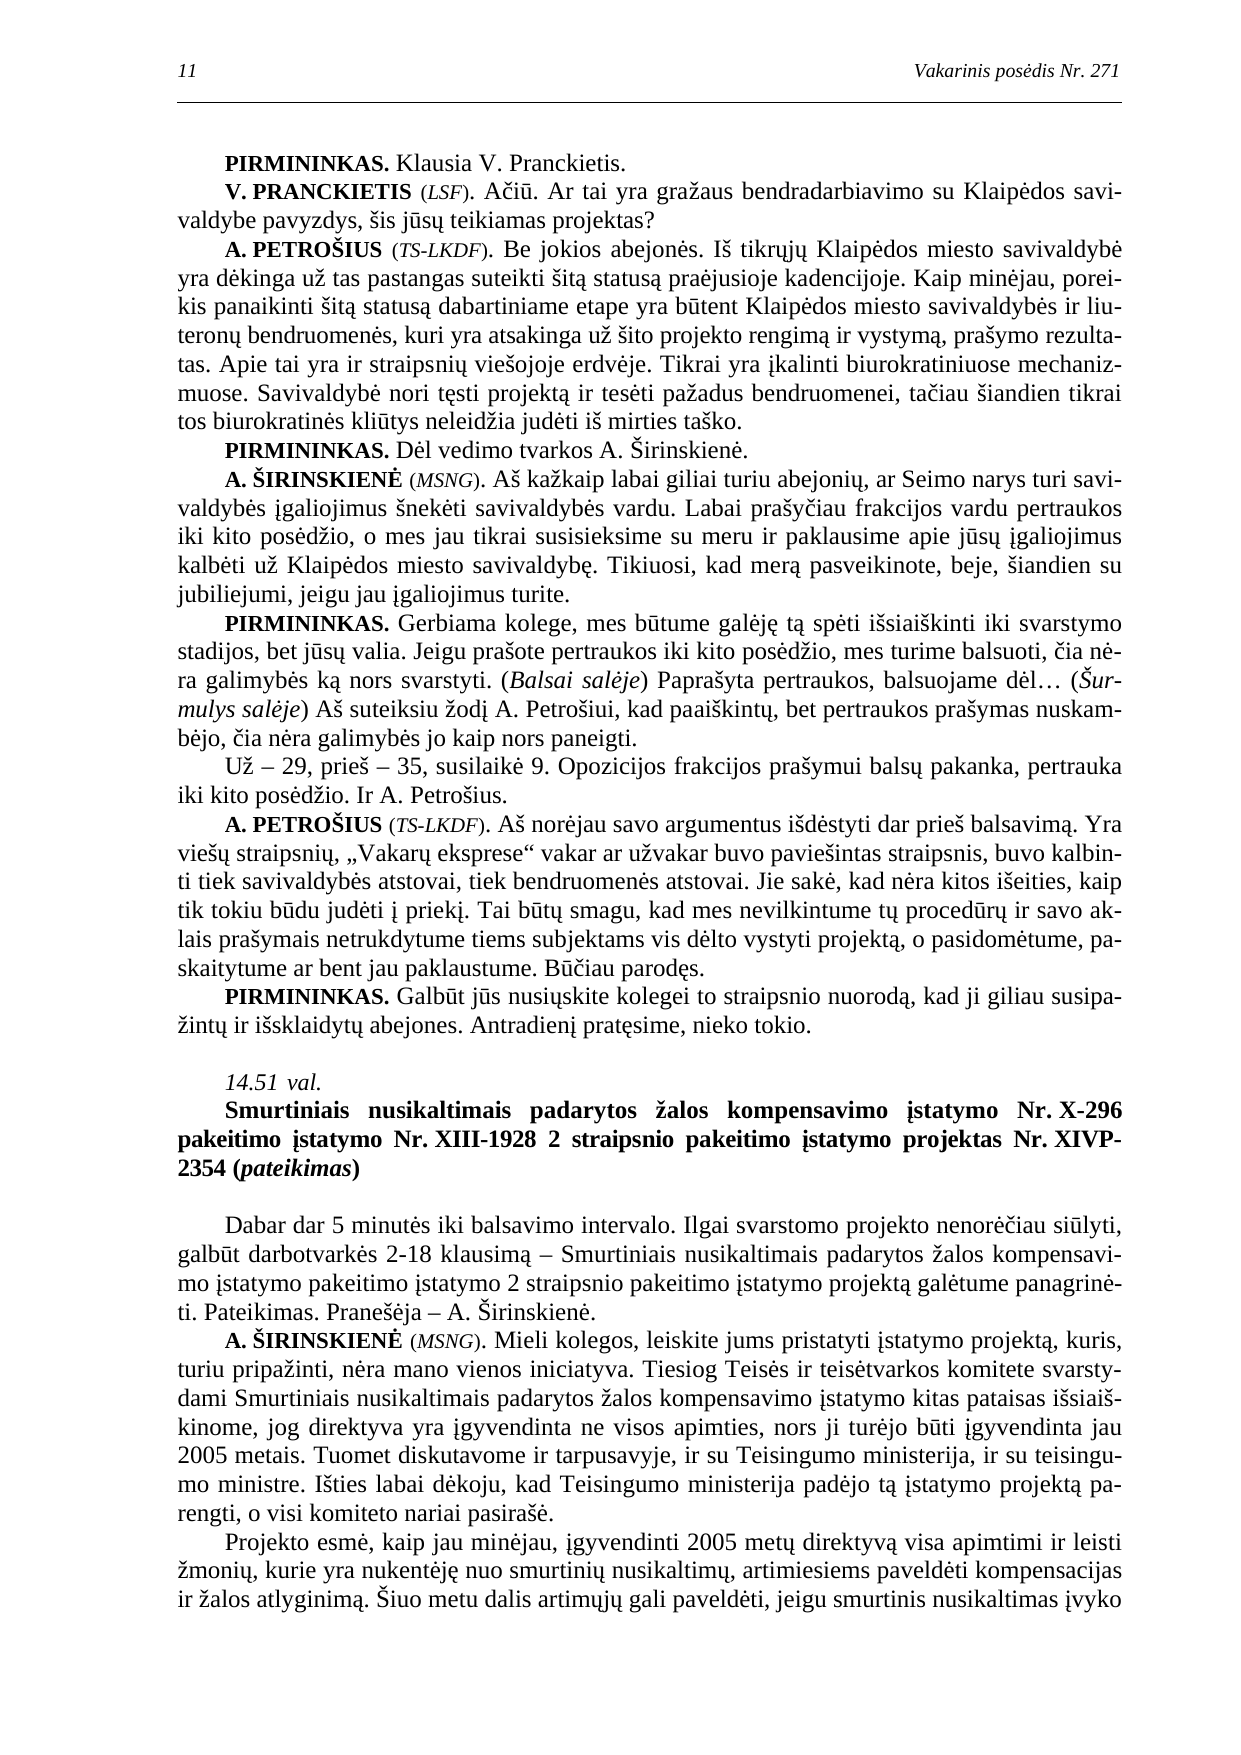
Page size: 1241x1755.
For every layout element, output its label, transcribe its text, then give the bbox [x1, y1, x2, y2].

text Smur­ti­niais nu­si­kal­ti­mais pa­da­ry­tos ža­los kom­pen­sa­vi­mo įsta­ty­mo Nr. X-296 pakeiti­mo įsta­ty­mo Nr. XIII-1928 2 straips­nio pa­kei­ti­mo įsta­ty­mo pro­jek­tas Nr. XIVP-2354 (pa­tei­ki­mas) [177, 1095, 1122, 1182]
text PIRMININKAS. Dėl ve­di­mo tvar­kos A. Ši­rins­kie­nė. [177, 435, 1122, 464]
text A. PETROŠIUS (TS-LKDF). Aš no­rė­jau sa­vo ar­gu­men­tus iš­dės­ty­ti dar prieš bal­sa­vi­mą. Yra vie­šų straips­nių, „Va­ka­rų eks­pre­se“ va­kar ar už­va­kar bu­vo pa­vie­šin­tas straips­nis, bu­vo kal­bin­ti tiek sa­vi­val­dy­bės at­sto­vai, tiek ben­druo­me­nės at­sto­vai. Jie sa­kė, kad nė­ra ki­tos iš­ei­ties, kaip tik to­kiu bū­du ju­dė­ti į prie­kį. Tai bū­tų sma­gu, kad mes ne­vil­kin­tu­me tų pro­ce­dū­rų ir sa­vo ak­lais pra­šy­mais ne­truk­dy­tu­me tiems sub­jek­tams vis dėl­to vys­ty­ti pro­jek­tą, o pa­si­do­mė­tu­me, pa­skai­ty­tu­me ar bent jau pa­klaus­tu­me. Bū­čiau pa­ro­dęs. [177, 809, 1122, 981]
text 14.51 val. [224, 1068, 1122, 1095]
text PIRMININKAS. Gal­būt jūs nu­siųs­ki­te ko­le­gei to straips­nio nuo­ro­dą, kad ji gi­liau su­si­pa­žin­tų ir iš­sklai­dy­tų abe­jo­nes. Ant­ra­die­nį pra­tę­si­me, nie­ko to­kio. [177, 981, 1122, 1039]
text PIRMININKAS. Klau­sia V. Pranc­kie­tis. [177, 148, 1122, 176]
text A. ŠIRINSKIENĖ (MSNG). Aš kaž­kaip la­bai gi­liai tu­riu abe­jo­nių, ar Sei­mo na­rys tu­ri sa­vi­val­dy­bės įga­lio­ji­mus šne­kė­ti sa­vi­val­dy­bės var­du. La­bai pra­šy­čiau frak­ci­jos var­du per­trau­kos iki ki­to po­sė­džio, o mes jau tik­rai su­si­siek­si­me su me­ru ir pa­klau­si­me apie jū­sų įga­lio­ji­mus kal­bė­ti už Klai­pė­dos mies­to sa­vi­val­dy­bę. Ti­kiuo­si, kad me­rą pa­svei­ki­no­te, be­je, šian­dien su ju­bi­lie­ju­mi, jei­gu jau įga­lio­ji­mus tu­ri­te. [177, 464, 1122, 608]
text Už – 29, prieš – 35, su­si­lai­kė 9. Opo­zi­ci­jos frak­ci­jos pra­šy­mui bal­sų pa­kan­ka, per­trau­ka iki ki­to po­sė­džio. Ir A. Pet­ro­šius. [177, 751, 1122, 809]
text A. PETROŠIUS (TS-LKDF). Be jo­kios abe­jo­nės. Iš tik­rų­jų Klai­pė­dos mies­to sa­vi­val­dy­bė yra dė­kin­ga už tas pa­stan­gas su­teik­ti ši­tą sta­tu­są pra­ėju­sio­je ka­den­ci­jo­je. Kaip mi­nė­jau, po­rei­kis pa­nai­kin­ti ši­tą sta­tu­są da­bar­ti­nia­me eta­pe yra bū­tent Klai­pė­dos mies­to sa­vi­val­dy­bės ir liu­te­ro­nų ben­druo­me­nės, ku­ri yra at­sa­kin­ga už ši­to pro­jek­to ren­gi­mą ir vys­ty­mą, pra­šy­mo re­zul­ta­tas. Apie tai yra ir straips­nių vie­šo­jo­je erd­vė­je. Tik­rai yra įka­lin­ti biu­ro­kratiniuose me­cha­niz­muo­se. Sa­vi­val­dy­bė no­ri tęs­ti pro­jek­tą ir te­sė­ti pa­ža­dus ben­druo­me­nei, ta­čiau šian­dien tik­rai tos biu­ro­kratinės kliū­tys ne­lei­džia ju­dė­ti iš mir­ties taš­ko. [177, 234, 1122, 435]
text PIRMININKAS. Ger­bia­ma ko­le­ge, mes bū­tu­me ga­lė­ję tą spė­ti iš­si­aiš­kin­ti iki svars­ty­mo sta­di­jos, bet jū­sų va­lia. Jei­gu pra­šo­te per­trau­kos iki ki­to po­sė­džio, mes tu­ri­me bal­suo­ti, čia nė­ra ga­li­my­bės ką nors svars­ty­ti. (Bal­sai sa­lė­je) Pa­pra­šy­ta per­trau­kos, bal­suo­ja­me dėl… (Šur­mu­lys sa­lė­je) Aš su­teik­siu žo­dį A. Pet­ro­šiui, kad pa­aiš­kin­tų, bet per­trau­kos pra­šy­mas nu­skam­bė­jo, čia nė­ra ga­li­my­bės jo kaip nors pa­neig­ti. [177, 608, 1122, 751]
text Da­bar dar 5 mi­nu­tės iki bal­sa­vi­mo in­ter­va­lo. Il­gai svars­to­mo pro­jek­to ne­no­rė­čiau siū­ly­ti, gal­būt dar­bo­tvarkės 2-18 klau­si­mą – Smur­ti­niais nu­si­kal­ti­mais pa­da­ry­tos ža­los kom­pen­sa­vi­mo įsta­ty­mo pa­kei­ti­mo įsta­ty­mo 2 straips­nio pa­kei­ti­mo įsta­ty­mo pro­jek­tą ga­lė­tu­me pa­nag­ri­nė­ti. Pa­tei­ki­mas. Pra­ne­šė­ja – A. Ši­rins­kie­nė. [177, 1210, 1122, 1325]
text A. ŠIRINSKIENĖ (MSNG). Mie­li ko­le­gos, leis­ki­te jums pri­sta­ty­ti įsta­ty­mo pro­jek­tą, ku­ris, tu­riu pri­pa­žin­ti, nė­ra ma­no vie­nos ini­cia­ty­va. Tie­siog Tei­sės ir tei­sėt­var­kos ko­mi­te­te svars­ty­da­mi Smur­ti­niais nu­si­kal­ti­mais pa­da­ry­tos ža­los kom­pen­sa­vi­mo įsta­ty­mo ki­tas pa­tai­sas iš­si­aiš­ki­no­me, jog di­rek­ty­va yra įgy­ven­din­ta ne vi­sos ap­im­ties, nors ji tu­rė­jo bū­ti įgy­ven­din­ta jau 2005 me­tais. Tuo­met dis­ku­ta­vo­me ir tar­pu­sa­vy­je, ir su Tei­sin­gu­mo mi­nis­te­ri­ja, ir su tei­sin­gu­mo mi­nist­re. Iš­ties la­bai dė­ko­ju, kad Tei­sin­gu­mo mi­nis­te­ri­ja pa­dė­jo tą įsta­ty­mo pro­jek­tą pa­reng­ti, o vi­si ko­mi­te­to na­riai pa­si­ra­šė. [177, 1325, 1122, 1527]
text V. PRANCKIETIS (LSF). Ačiū. Ar tai yra gra­žaus ben­dra­dar­bia­vi­mo su Klai­pė­dos sa­vi­val­dy­be pa­vyz­dys, šis jū­sų tei­kia­mas pro­jek­tas? [177, 176, 1122, 234]
text Pro­jek­to es­mė, kaip jau mi­nė­jau, įgy­ven­din­ti 2005 me­tų di­rek­ty­vą vi­sa ap­im­ti­mi ir leis­ti žmo­nių, ku­rie yra nu­ken­tė­ję nuo smur­ti­nių nu­si­kal­ti­mų, ar­ti­mie­siems pa­vel­dė­ti kom­pen­sa­ci­jas ir ža­los at­ly­gi­ni­mą. Šiuo me­tu da­lis ar­ti­mų­jų ga­li pa­vel­dė­ti, jei­gu smur­ti­nis nu­si­kal­ti­mas įvy­ko [177, 1527, 1122, 1613]
